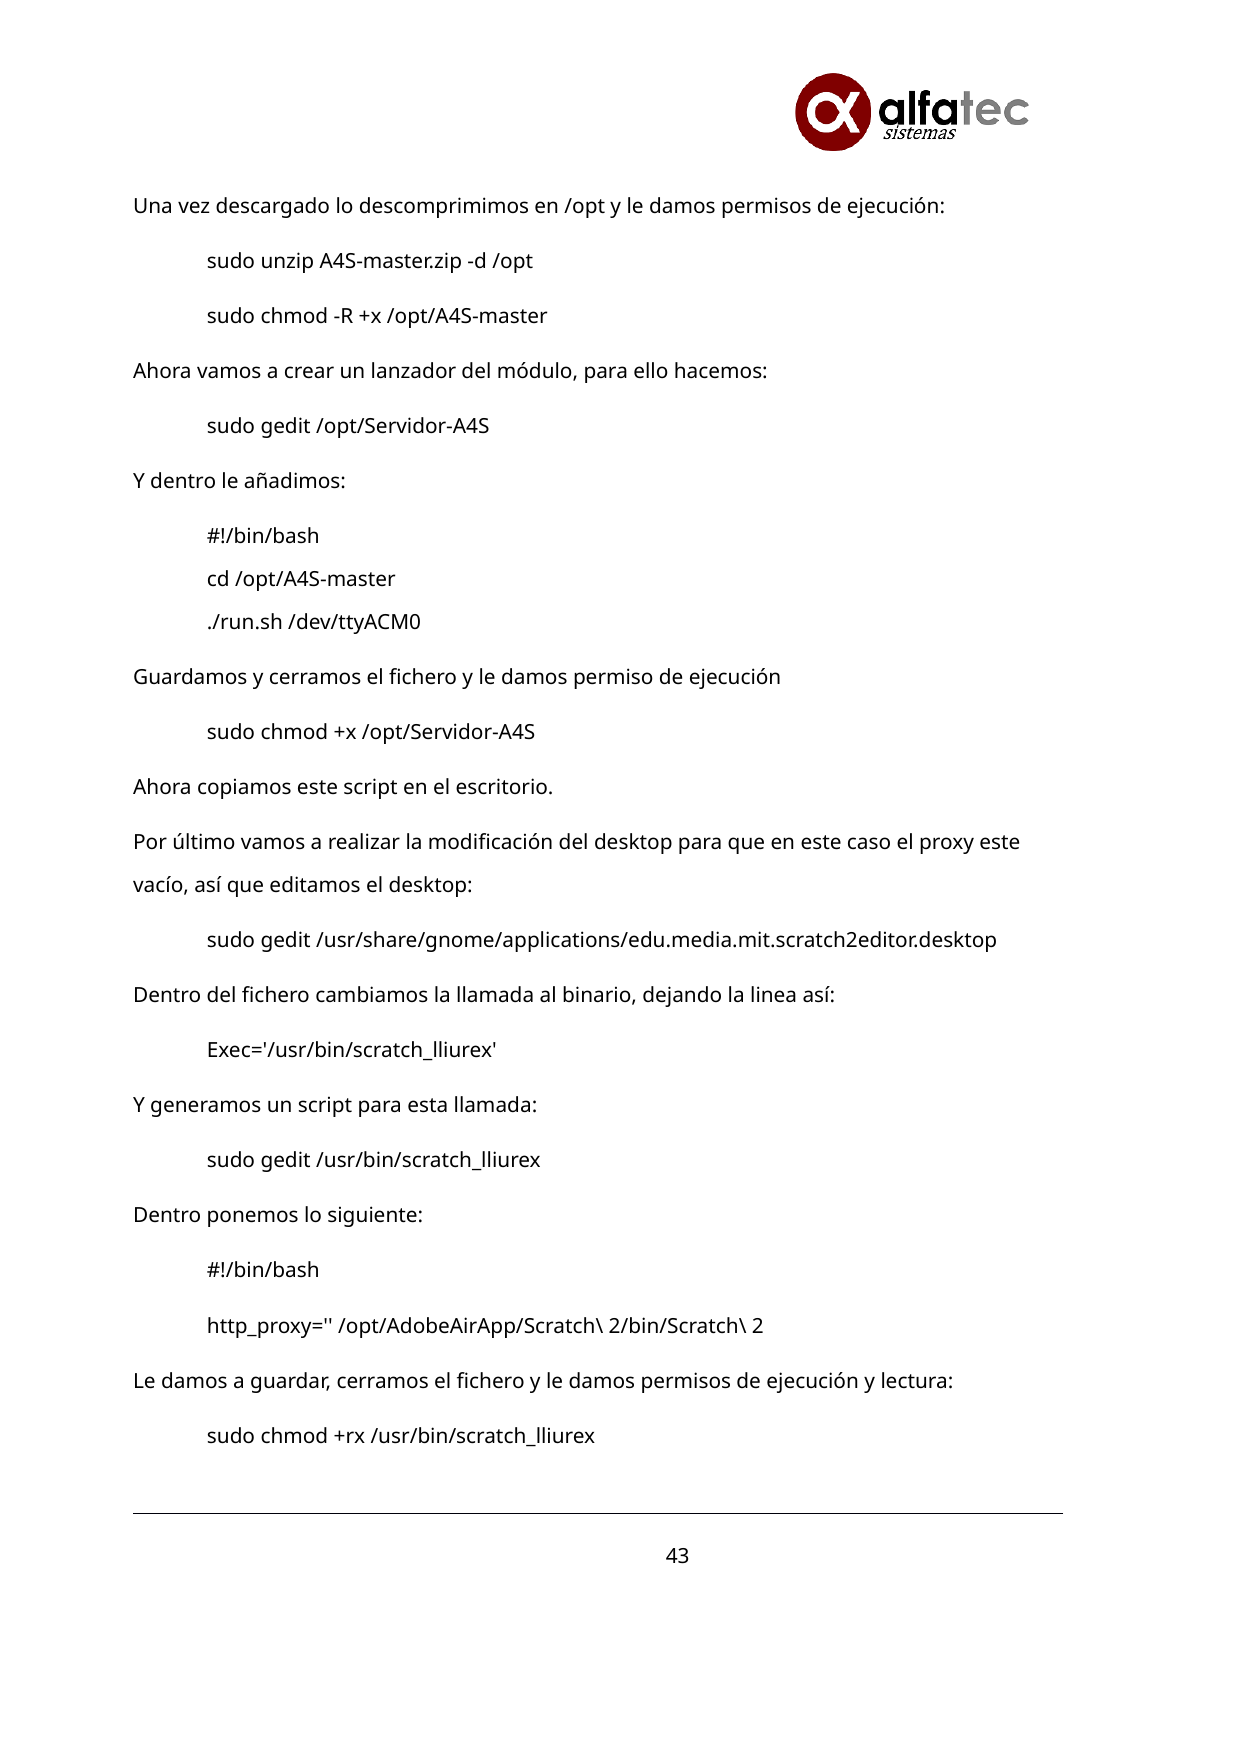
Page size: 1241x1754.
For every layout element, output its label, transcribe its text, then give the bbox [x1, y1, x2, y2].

text Dentro del fichero cambiamos la llamada al binario, dejando la linea así: [133, 980, 1063, 1008]
text Exec='/usr/bin/scratch_lliurex' [207, 1035, 1063, 1064]
text Ahora vamos a crear un lanzador del módulo, para ello hacemos: [133, 356, 1063, 385]
text Guardamos y cerramos el fichero y le damos permiso de ejecución [133, 662, 1063, 690]
text Le damos a guardar, cerramos el fichero y le damos permisos de ejecución y lectura: [133, 1366, 1063, 1394]
text Y dentro le añadimos: [133, 467, 1063, 495]
text http_proxy='' /opt/AdobeAirApp/Scratch\ 2/bin/Scratch\ 2 [207, 1311, 1063, 1339]
text sudo chmod +x /opt/Servidor-A4S [207, 717, 1063, 746]
text Ahora copiamos este script en el escritorio. [133, 772, 1063, 801]
text Una vez descargado lo descomprimimos en /opt y le damos permisos de ejecución: [133, 191, 1063, 219]
text sudo gedit /usr/bin/scratch_lliurex [207, 1145, 1063, 1174]
text sudo chmod -R +x /opt/A4S-master [207, 301, 1063, 330]
text sudo unzip A4S-master.zip -d /opt [207, 246, 1063, 274]
text #!/bin/bash cd /opt/A4S-master ./run.sh /dev/ttyACM0 [207, 522, 1063, 635]
text Por último vamos a realizar la modificación del desktop para que en este caso el proxy este vacío, así que editamos el desktop: [133, 827, 1063, 898]
text sudo gedit /usr/share/gnome/applications/edu.media.mit.scratch2editor.desktop [207, 925, 1063, 953]
text #!/bin/bash [207, 1256, 1063, 1284]
text Dentro ponemos lo siguiente: [133, 1201, 1063, 1229]
text sudo chmod +rx /usr/bin/scratch_lliurex [207, 1421, 1063, 1449]
text Y generamos un script para esta llamada: [133, 1090, 1063, 1119]
picture [795, 73, 1031, 151]
text sudo gedit /opt/Servidor-A4S [207, 411, 1063, 440]
